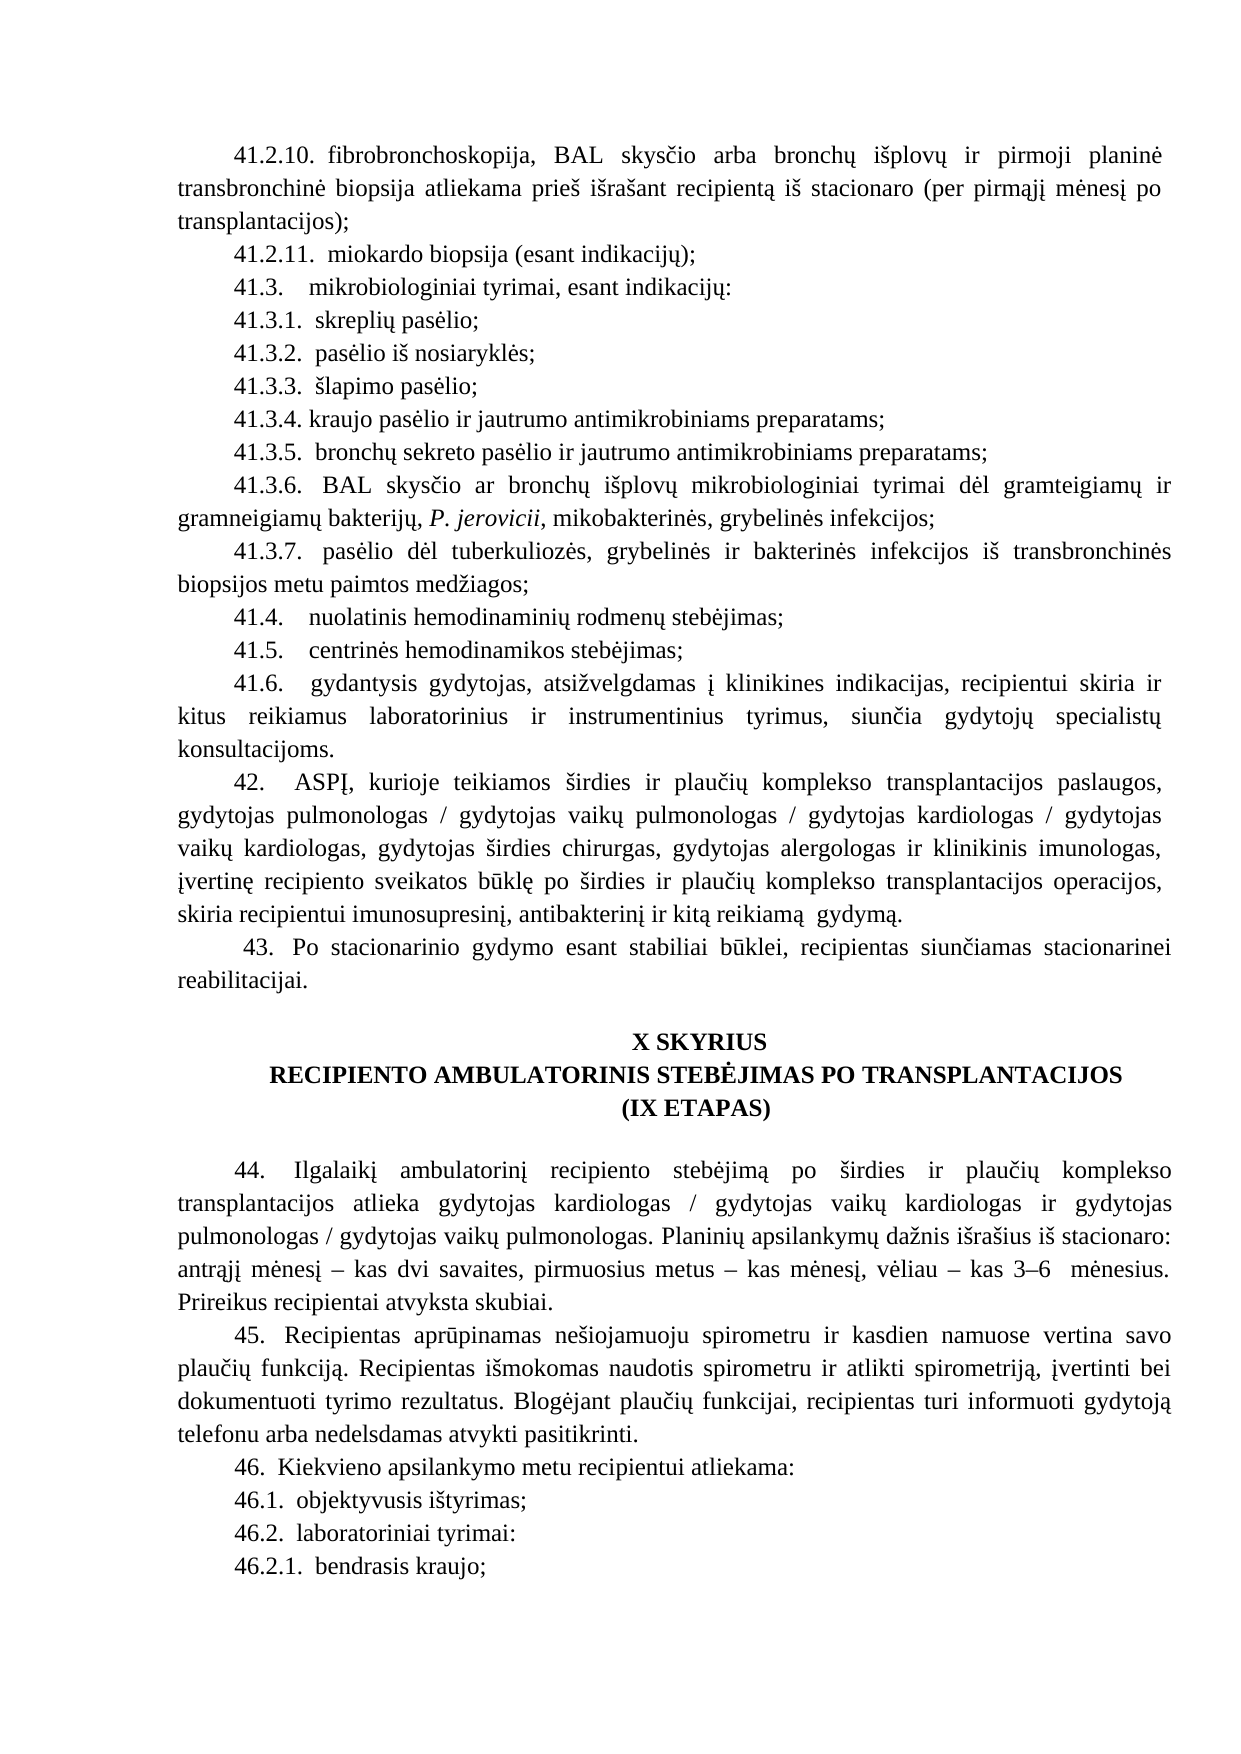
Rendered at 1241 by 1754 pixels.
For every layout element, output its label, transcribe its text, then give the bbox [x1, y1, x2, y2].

text 41.4. nuolatinis hemodinaminių rodmenų stebėjimas; [177, 602, 1162, 631]
text (IX ETAPAS) [177, 1093, 1162, 1122]
text 43. Po stacionarinio gydymo esant stabiliai būklei, recipientas siunčiamas stacionarinei reabilitacijai. [177, 932, 1172, 994]
text X SKYRIUS [177, 1027, 1162, 1056]
text 41.2.10. fibrobronchoskopija, BAL skysčio arba bronchų išplovų ir pirmoji planinė transbronchinė biopsija atliekama prieš išrašant recipientą iš stacionaro (per pirmąjį mėnesį po transplantacijos); [177, 140, 1162, 234]
text 41.6. gydantysis gydytojas, atsižvelgdamas į klinikines indikacijas, recipientui skiria ir kitus reikiamus laboratorinius ir instrumentinius tyrimus, siunčia gydytojų specialistų konsultacijoms. [177, 668, 1162, 763]
text RECIPIENTO AMBULATORINIS STEBĖJIMAS PO TRANSPLANTACIJOS [177, 1060, 1162, 1089]
text 44. Ilgalaikį ambulatorinį recipiento stebėjimą po širdies ir plaučių komplekso transplantacijos atlieka gydytojas kardiologas / gydytojas vaikų kardiologas ir gydytojas pulmonologas / gydytojas vaikų pulmonologas. Planinių apsilankymų dažnis išrašius iš stacionaro: antrąjį mėnesį – kas dvi savaites, pirmuosius metus – kas mėnesį, vėliau – kas 3–6 mėnesius. Prireikus recipientai atvyksta skubiai. [177, 1155, 1172, 1316]
text 42. ASPĮ, kurioje teikiamos širdies ir plaučių komplekso transplantacijos paslaugos, gydytojas pulmonologas / gydytojas vaikų pulmonologas / gydytojas kardiologas / gydytojas vaikų kardiologas, gydytojas širdies chirurgas, gydytojas alergologas ir klinikinis imunologas, įvertinę recipiento sveikatos būklę po širdies ir plaučių komplekso transplantacijos operacijos, skiria recipientui imunosupresinį, antibakterinį ir kitą reikiamą gydymą. [177, 767, 1162, 928]
text 46.1. objektyvusis ištyrimas; [177, 1485, 1172, 1514]
text 41.3.7. pasėlio dėl tuberkuliozės, grybelinės ir bakterinės infekcijos iš transbronchinės biopsijos metu paimtos medžiagos; [177, 536, 1172, 598]
text 46.2. laboratoriniai tyrimai: [177, 1518, 1172, 1547]
text 41.3.2. pasėlio iš nosiaryklės; [177, 338, 1171, 367]
text 41.3.6. BAL skysčio ar bronchų išplovų mikrobiologiniai tyrimai dėl gramteigiamų ir gramneigiamų bakterijų, P. jerovicii, mikobakterinės, grybelinės infekcijos; [177, 470, 1172, 532]
text 41.3.4. kraujo pasėlio ir jautrumo antimikrobiniams preparatams; [177, 404, 1171, 433]
text 41.3. mikrobiologiniai tyrimai, esant indikacijų: [177, 272, 1171, 301]
text 46.2.1. bendrasis kraujo; [177, 1551, 1172, 1580]
text 45. Recipientas aprūpinamas nešiojamuoju spirometru ir kasdien namuose vertina savo plaučių funkciją. Recipientas išmokomas naudotis spirometru ir atlikti spirometriją, įvertinti bei dokumentuoti tyrimo rezultatus. Blogėjant plaučių funkcijai, recipientas turi informuoti gydytoją telefonu arba nedelsdamas atvykti pasitikrinti. [177, 1320, 1172, 1448]
text 41.3.3. šlapimo pasėlio; [177, 371, 1171, 399]
text 46. Kiekvieno apsilankymo metu recipientui atliekama: [177, 1452, 1172, 1481]
text 41.3.5. bronchų sekreto pasėlio ir jautrumo antimikrobiniams preparatams; [177, 437, 1171, 466]
text 41.5. centrinės hemodinamikos stebėjimas; [177, 635, 1162, 664]
text 41.3.1. skreplių pasėlio; [177, 305, 1171, 333]
text 41.2.11. miokardo biopsija (esant indikacijų); [177, 239, 1162, 267]
